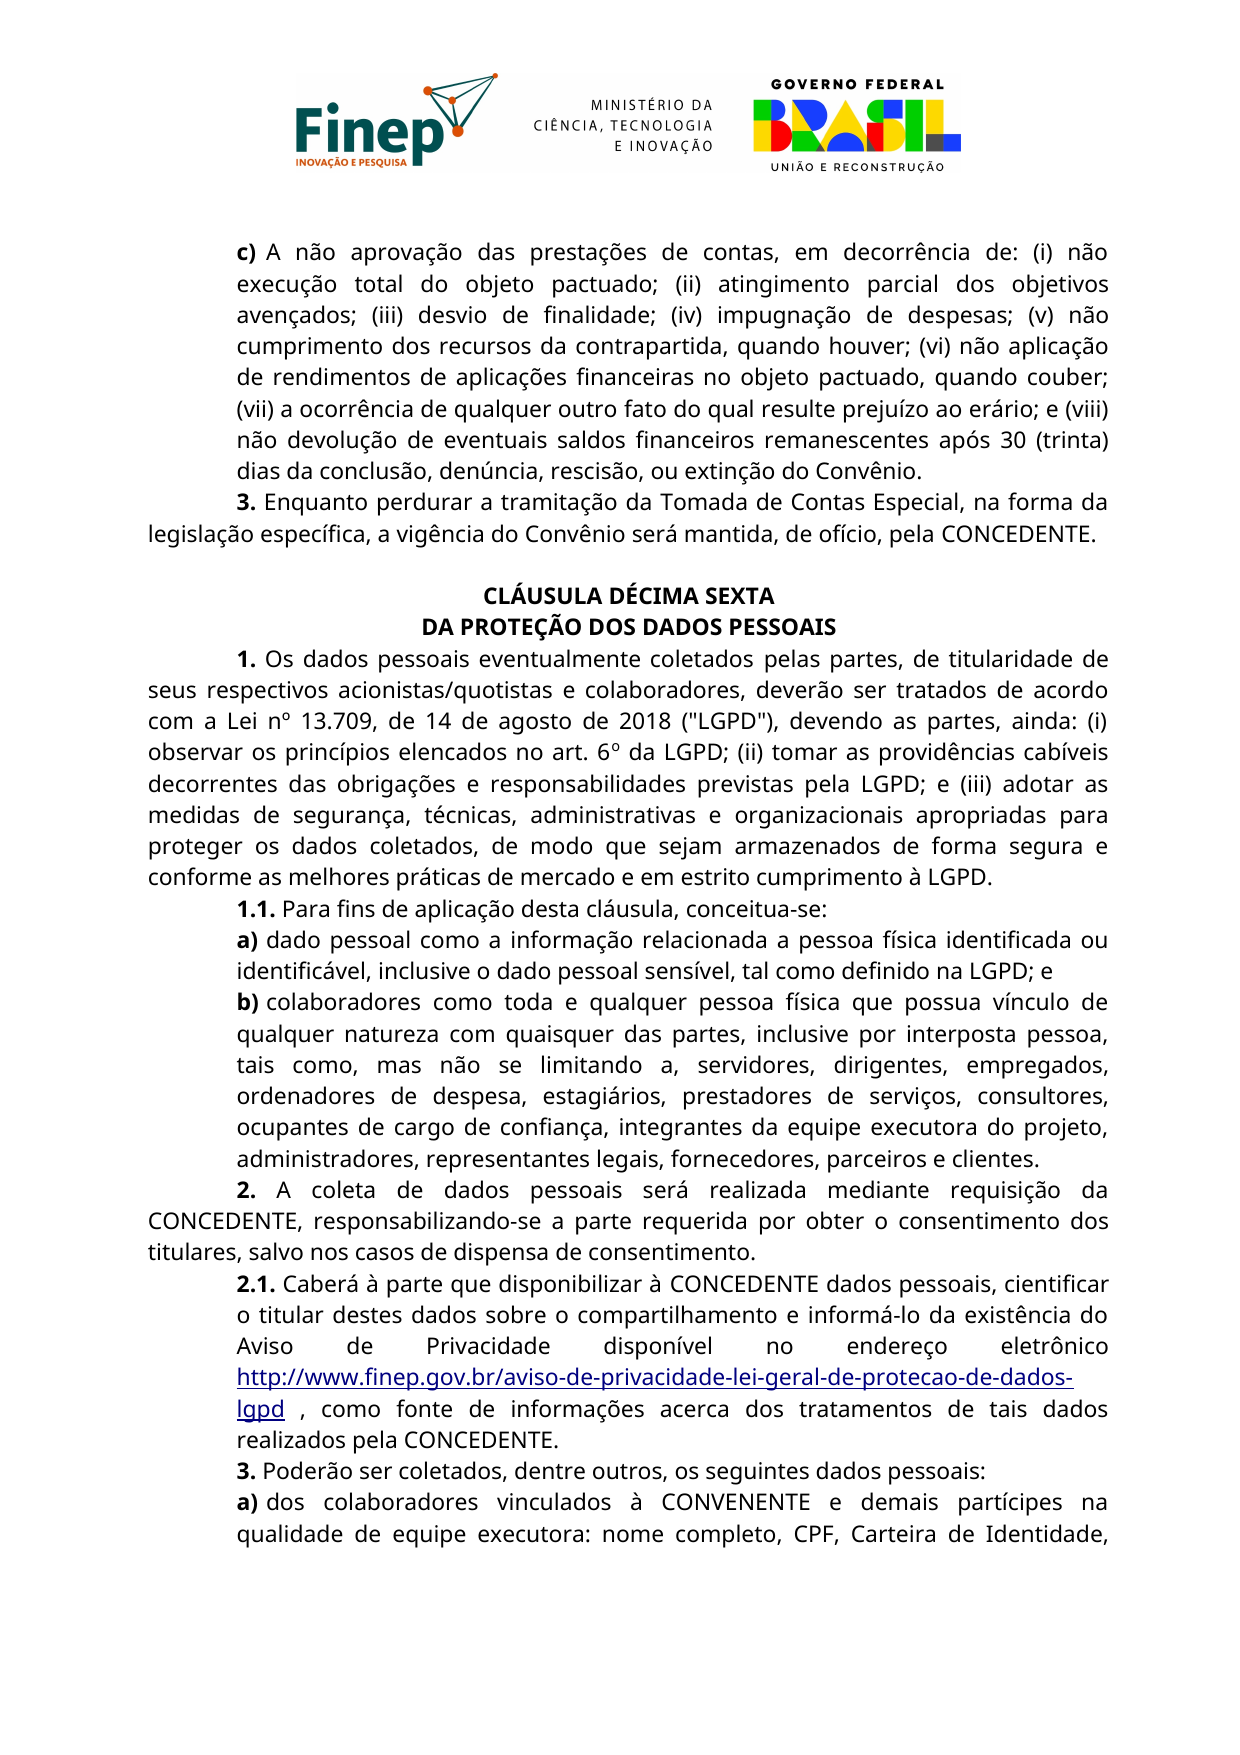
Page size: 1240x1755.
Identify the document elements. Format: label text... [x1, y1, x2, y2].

text 1.1. Para fins de aplicação desta cláusula, conceitua-se: [148, 892, 1110, 924]
text 2.1. Caberá à parte que disponibilizar à CONCEDENTE dados pessoais, cientificar o titular destes dados sobre o compartilhamento e informá-lo da existência do Aviso de Privacidade disponível no endereço eletrônico http://www.finep.gov.br/aviso-de-privacidade-lei-geral-de-protecao-de-dados-lgpd , como fonte de informações acerca dos tratamentos de tais dados realizados pela CONCEDENTE. [236, 1267, 1110, 1455]
list dos colaboradores vinculados à CONVENENTE e demais partícipes na qualidade de equipe executora: nome completo, CPF, Carteira de Identidade, [236, 1486, 1110, 1549]
text 3. Enquanto perdurar a tramitação da Tomada de Contas Especial, na forma da legislação específica, a vigência do Convênio será mantida, de ofício, pela CONCEDENTE. [148, 486, 1110, 549]
list colaboradores como toda e qualquer pessoa física que possua vínculo de qualquer natureza com quaisquer das partes, inclusive por interposta pessoa, tais como, mas não se limitando a, servidores, dirigentes, empregados, ordenadores de despesa, estagiários, prestadores de serviços, consultores, ocupantes de cargo de confiança, integrantes da equipe executora do projeto, administradores, representantes legais, fornecedores, parceiros e clientes. [236, 986, 1110, 1174]
text DA PROTEÇÃO DOS DADOS PESSOAIS [148, 611, 1110, 642]
list A não aprovação das prestações de contas, em decorrência de: (i) não execução total do objeto pactuado; (ii) atingimento parcial dos objetivos avençados; (iii) desvio de finalidade; (iv) impugnação de despesas; (v) não cumprimento dos recursos da contrapartida, quando houver; (vi) não aplicação de rendimentos de aplicações financeiras no objeto pactuado, quando couber; (vii) a ocorrência de qualquer outro fato do qual resulte prejuízo ao erário; e (viii) não devolução de eventuais saldos financeiros remanescentes após 30 (trinta) dias da conclusão, denúncia, rescisão, ou extinção do Convênio. [236, 236, 1110, 486]
text 1. Os dados pessoais eventualmente coletados pelas partes, de titularidade de seus respectivos acionistas/quotistas e colaboradores, deverão ser tratados de acordo com a Lei nº 13.709, de 14 de agosto de 2018 ("LGPD"), devendo as partes, ainda: (i) observar os princípios elencados no art. 6o da LGPD; (ii) tomar as providências cabíveis decorrentes das obrigações e responsabilidades previstas pela LGPD; e (iii) adotar as medidas de segurança, técnicas, administrativas e organizacionais apropriadas para proteger os dados coletados, de modo que sejam armazenados de forma segura e conforme as melhores práticas de mercado e em estrito cumprimento à LGPD. [148, 642, 1110, 892]
text CLÁUSULA DÉCIMA SEXTA [148, 580, 1110, 611]
text 3. Poderão ser coletados, dentre outros, os seguintes dados pessoais: [148, 1455, 1110, 1486]
list dado pessoal como a informação relacionada a pessoa física identificada ou identificável, inclusive o dado pessoal sensível, tal como definido na LGPD; e [236, 924, 1110, 986]
text 2. A coleta de dados pessoais será realizada mediante requisição da CONCEDENTE, responsabilizando-se a parte requerida por obter o consentimento dos titulares, salvo nos casos de dispensa de consentimento. [148, 1174, 1110, 1267]
